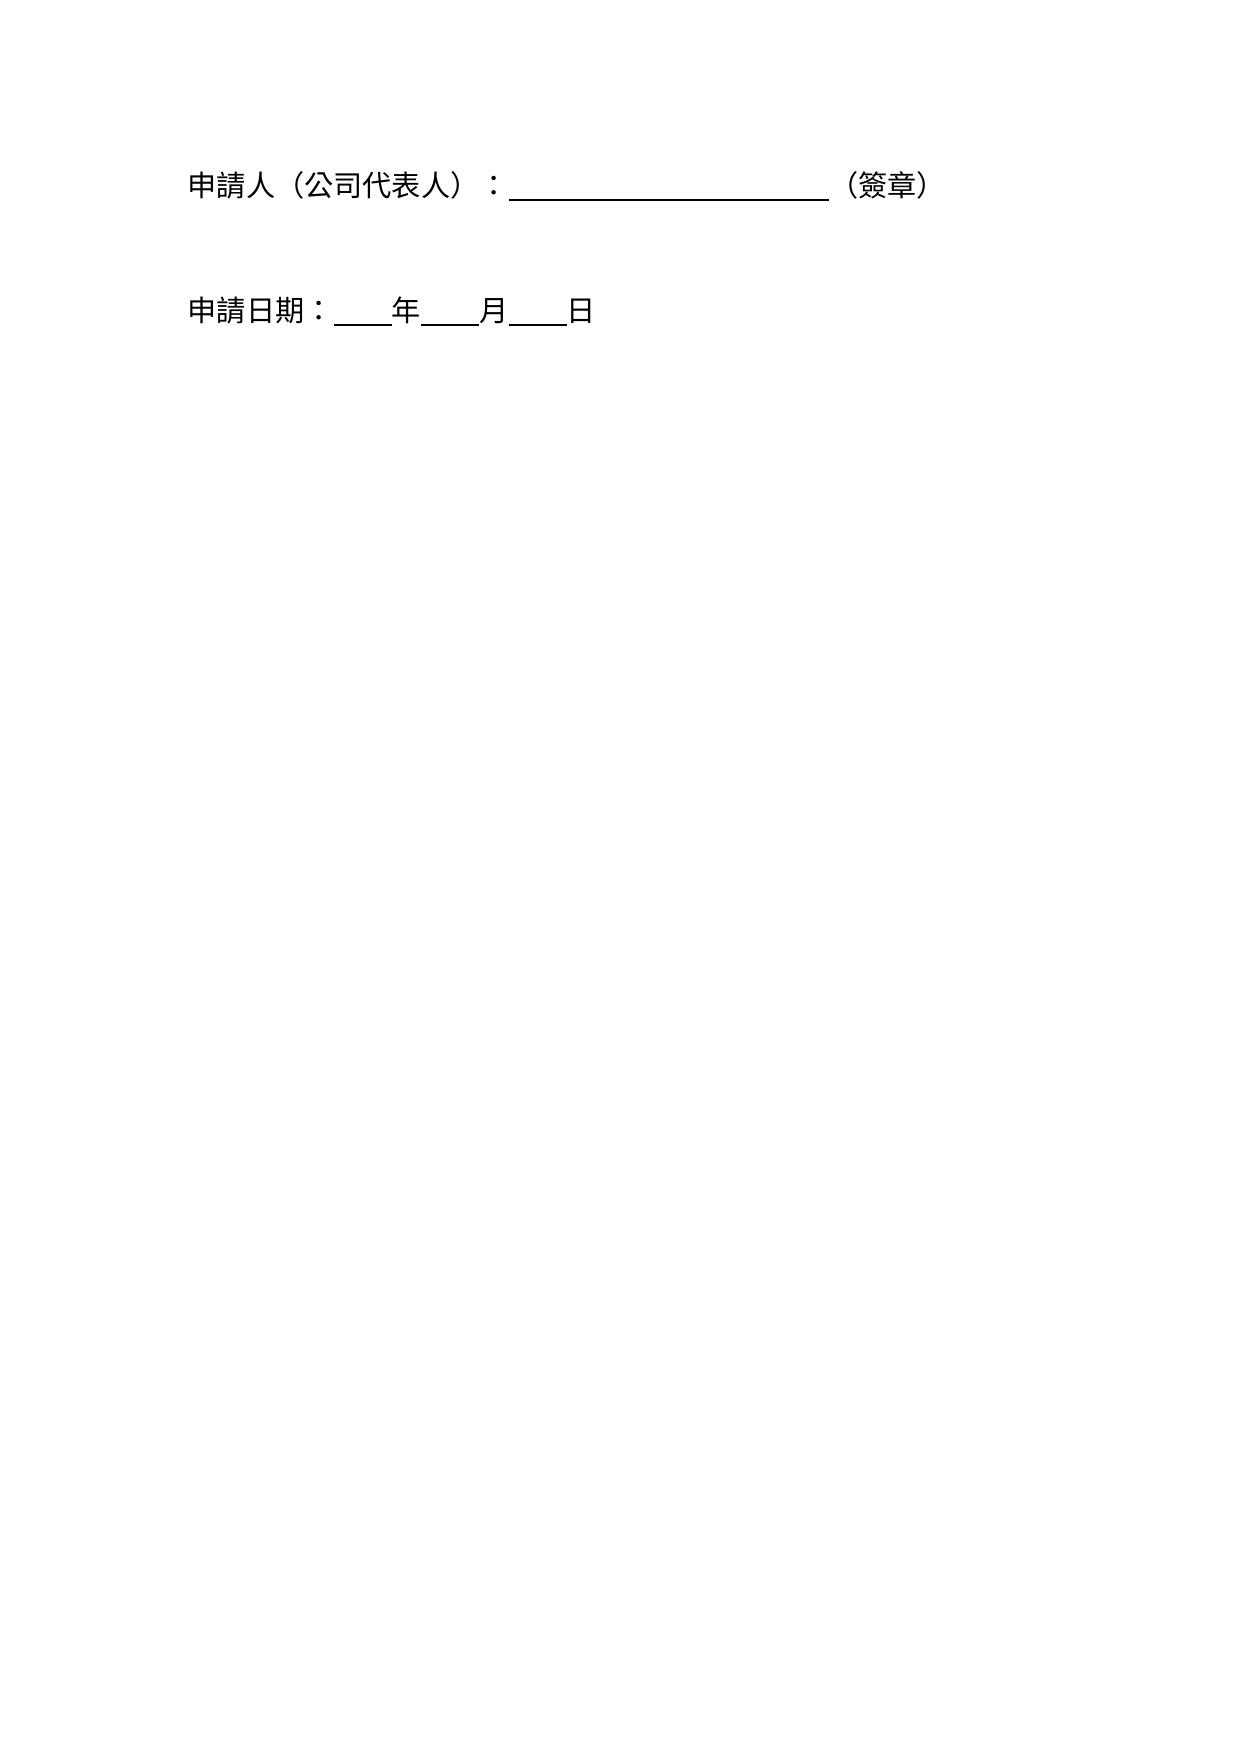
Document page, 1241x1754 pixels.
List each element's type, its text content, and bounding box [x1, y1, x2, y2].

text 申請人（公司代表人）： （簽章） [187, 142, 1053, 205]
text 申請日期： 年 月 日 [187, 267, 1053, 330]
